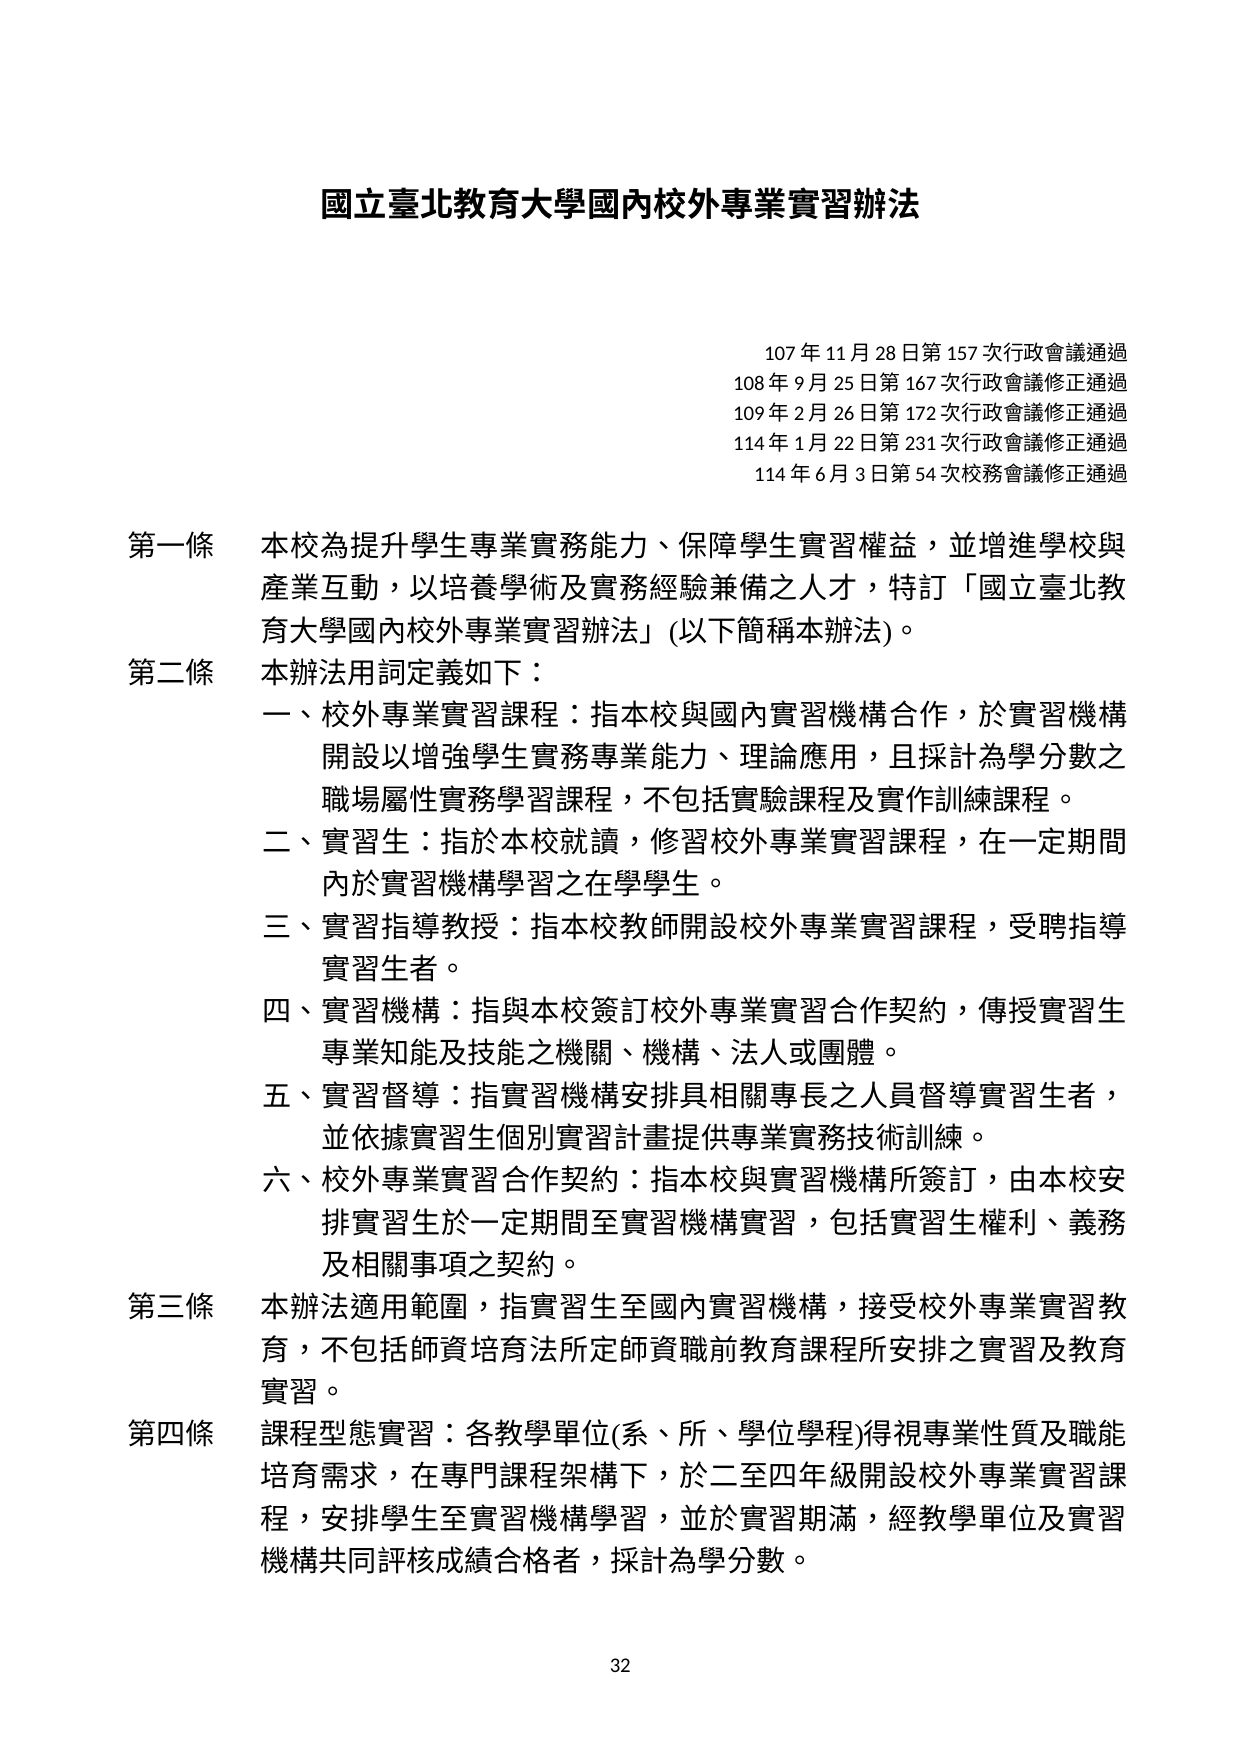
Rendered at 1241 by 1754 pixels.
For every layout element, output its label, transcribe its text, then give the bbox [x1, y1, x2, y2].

text 114年1月22日第231次行政會議修正通過 [169, 427, 1128, 457]
list 校外專業實習合作契約：指本校與實習機構所簽訂，由本校安排實習生於一定期間至實習機構實習，包括實習生權利、義務及相關事項之契約。 [262, 1157, 1128, 1284]
list 本校為提升學生專業實務能力、保障學生實習權益，並增進學校與產業互動，以培養學術及實務經驗兼備之人才，特訂「國立臺北教育大學國內校外專業實習辦法」(以下簡稱本辦法)。 [127, 523, 1128, 649]
list 本辦法適用範圍，指實習生至國內實習機構，接受校外專業實習教育，不包括師資培育法所定師資職前教育課程所安排之實習及教育實習。 [127, 1284, 1128, 1411]
text 109年2月26日第172次行政會議修正通過 [169, 396, 1128, 427]
list 實習生：指於本校就讀，修習校外專業實習課程，在一定期間內於實習機構學習之在學學生。 [262, 819, 1128, 903]
list 本辦法用詞定義如下： [127, 649, 1128, 692]
list 實習指導教授：指本校教師開設校外專業實習課程，受聘指導實習生者。 [262, 903, 1128, 988]
text 108年9月25日第167次行政會議修正通過 [169, 366, 1128, 396]
list 校外專業實習課程：指本校與國內實習機構合作，於實習機構開設以增強學生實務專業能力、理論應用，且採計為學分數之職場屬性實務學習課程，不包括實驗課程及實作訓練課程。 [262, 692, 1128, 819]
subtitle 國立臺北教育大學國內校外專業實習辦法 [112, 164, 1128, 239]
text 114年6月3日第54次校務會議修正通過 [169, 457, 1128, 487]
text 107年11月28日第157次行政會議通過 [169, 336, 1128, 366]
list 實習機構：指與本校簽訂校外專業實習合作契約，傳授實習生專業知能及技能之機關、機構、法人或團體。 [262, 988, 1128, 1072]
list 課程型態實習：各教學單位(系、所、學位學程)得視專業性質及職能培育需求，在專門課程架構下，於二至四年級開設校外專業實習課程，安排學生至實習機構學習，並於實習期滿，經教學單位及實習機構共同評核成績合格者，採計為學分數。 [127, 1411, 1128, 1580]
list 實習督導：指實習機構安排具相關專長之人員督導實習生者，並依據實習生個別實習計畫提供專業實務技術訓練。 [262, 1072, 1128, 1157]
